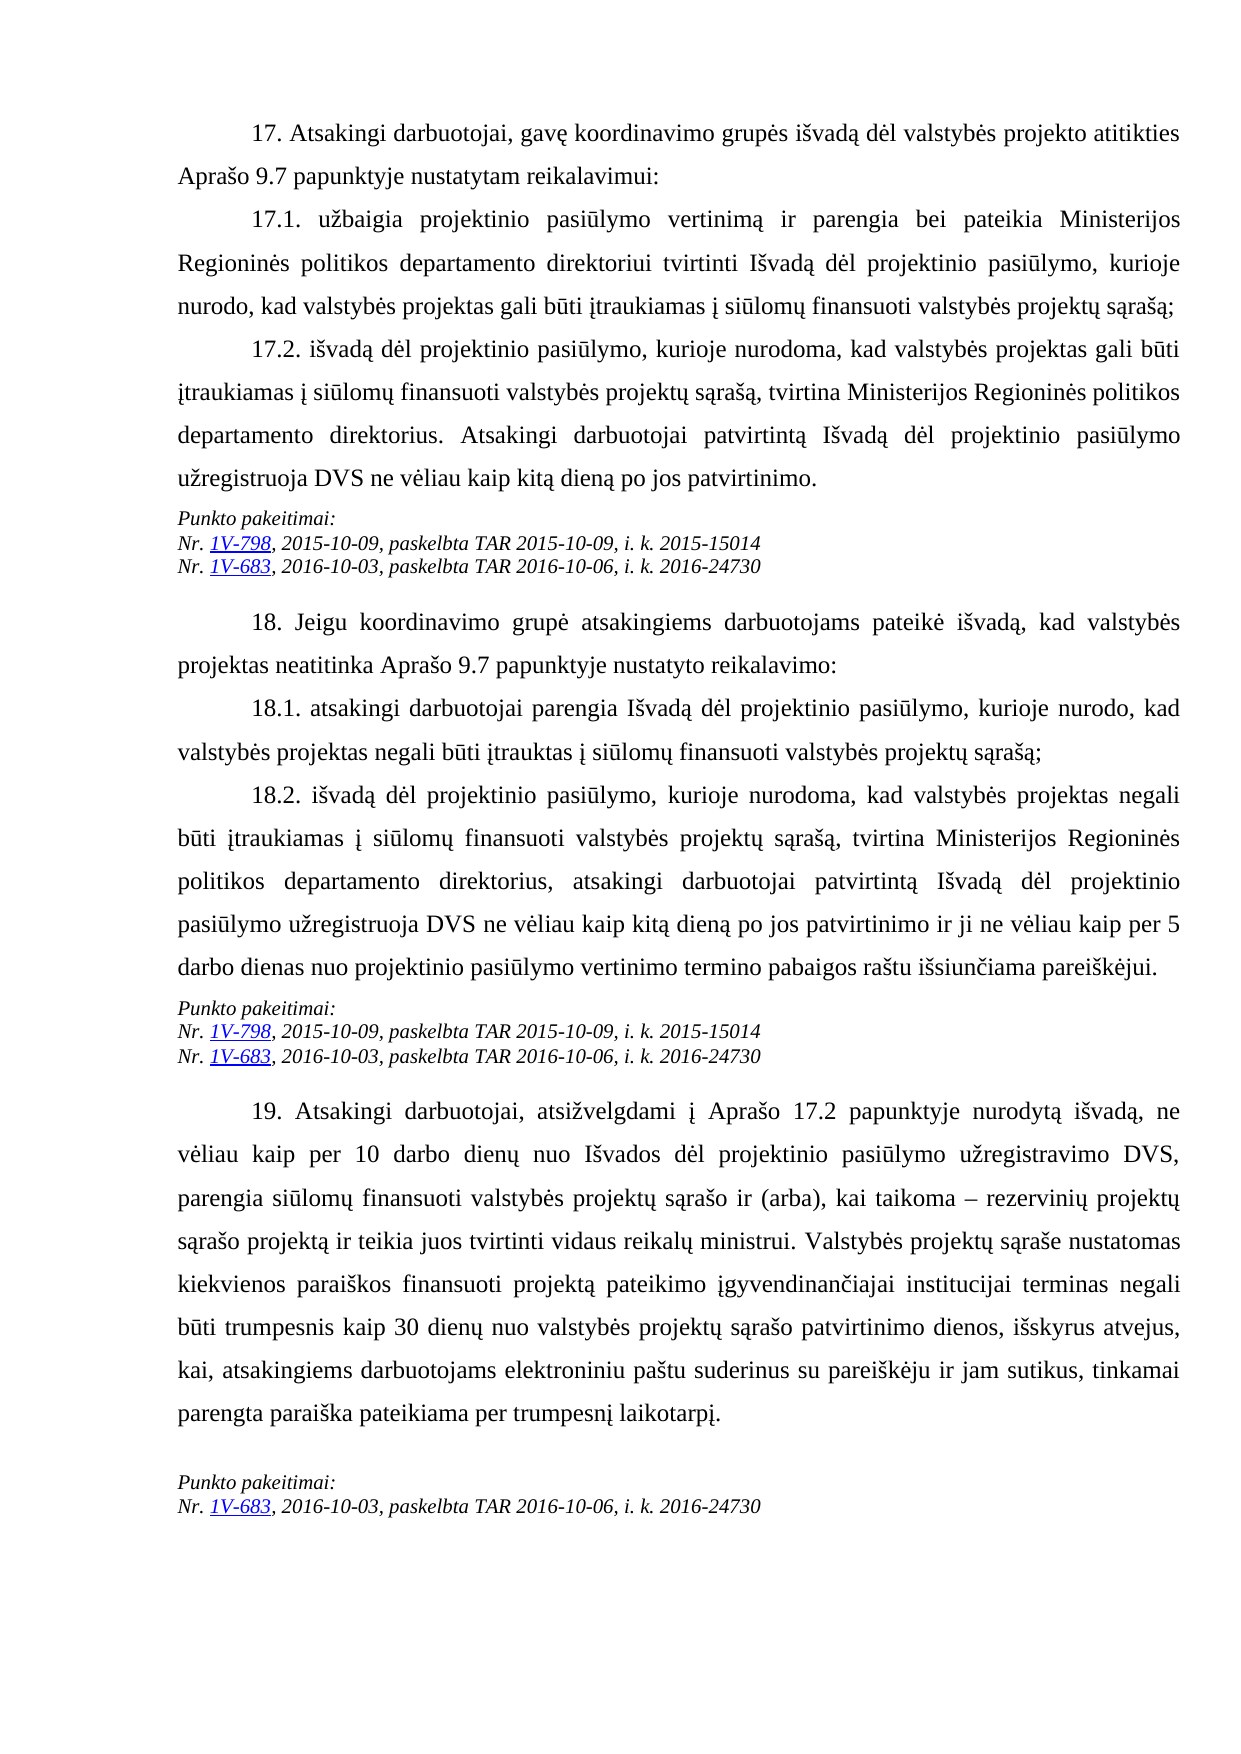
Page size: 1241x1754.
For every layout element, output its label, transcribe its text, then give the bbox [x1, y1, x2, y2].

text Nr. 1V-798, 2015-10-09, paskelbta TAR 2015-10-09, i. k. 2015-15014 [177, 1019, 1181, 1043]
text Nr. 1V-798, 2015-10-09, paskelbta TAR 2015-10-09, i. k. 2015-15014 [177, 530, 1181, 554]
text Nr. 1V-683, 2016-10-03, paskelbta TAR 2016-10-06, i. k. 2016-24730 [177, 1043, 1181, 1068]
text Punkto pakeitimai: [177, 1470, 1181, 1494]
text Nr. 1V-683, 2016-10-03, paskelbta TAR 2016-10-06, i. k. 2016-24730 [177, 1494, 1181, 1518]
text Punkto pakeitimai: [177, 995, 1181, 1019]
text 18. Jeigu koordinavimo grupė atsakingiems darbuotojams pateikė išvadą, kad valstybės projektas neatitinka Aprašo 9.7 papunktyje nustatyto reikalavimo: [177, 607, 1181, 679]
text Punkto pakeitimai: [177, 506, 1181, 530]
text 18.1. atsakingi darbuotojai parengia Išvadą dėl projektinio pasiūlymo, kurioje nurodo, kad valstybės projektas negali būti įtrauktas į siūlomų finansuoti valstybės projektų sąrašą; [177, 693, 1181, 765]
text 19. Atsakingi darbuotojai, atsižvelgdami į Aprašo 17.2 papunktyje nurodytą išvadą, ne vėliau kaip per 10 darbo dienų nuo Išvados dėl projektinio pasiūlymo užregistravimo DVS, parengia siūlomų finansuoti valstybės projektų sąrašo ir (arba), kai taikoma – rezervinių projektų sąrašo projektą ir teikia juos tvirtinti vidaus reikalų ministrui. Valstybės projektų sąraše nustatomas kiekvienos paraiškos finansuoti projektą pateikimo įgyvendinančiajai institucijai terminas negali būti trumpesnis kaip 30 dienų nuo valstybės projektų sąrašo patvirtinimo dienos, išskyrus atvejus, kai, atsakingiems darbuotojams elektroniniu paštu suderinus su pareiškėju ir jam sutikus, tinkamai parengta paraiška pateikiama per trumpesnį laikotarpį. [177, 1096, 1181, 1427]
text Nr. 1V-683, 2016-10-03, paskelbta TAR 2016-10-06, i. k. 2016-24730 [177, 554, 1181, 578]
text 17.1. užbaigia projektinio pasiūlymo vertinimą ir parengia bei pateikia Ministerijos Regioninės politikos departamento direktoriui tvirtinti Išvadą dėl projektinio pasiūlymo, kurioje nurodo, kad valstybės projektas gali būti įtraukiamas į siūlomų finansuoti valstybės projektų sąrašą; [177, 204, 1181, 319]
text 17. Atsakingi darbuotojai, gavę koordinavimo grupės išvadą dėl valstybės projekto atitikties Aprašo 9.7 papunktyje nustatytam reikalavimui: [177, 118, 1181, 190]
text 17.2. išvadą dėl projektinio pasiūlymo, kurioje nurodoma, kad valstybės projektas gali būti įtraukiamas į siūlomų finansuoti valstybės projektų sąrašą, tvirtina Ministerijos Regioninės politikos departamento direktorius. Atsakingi darbuotojai patvirtintą Išvadą dėl projektinio pasiūlymo užregistruoja DVS ne vėliau kaip kitą dieną po jos patvirtinimo. [177, 334, 1181, 492]
text 18.2. išvadą dėl projektinio pasiūlymo, kurioje nurodoma, kad valstybės projektas negali būti įtraukiamas į siūlomų finansuoti valstybės projektų sąrašą, tvirtina Ministerijos Regioninės politikos departamento direktorius, atsakingi darbuotojai patvirtintą Išvadą dėl projektinio pasiūlymo užregistruoja DVS ne vėliau kaip kitą dieną po jos patvirtinimo ir ji ne vėliau kaip per 5 darbo dienas nuo projektinio pasiūlymo vertinimo termino pabaigos raštu išsiunčiama pareiškėjui. [177, 780, 1181, 981]
